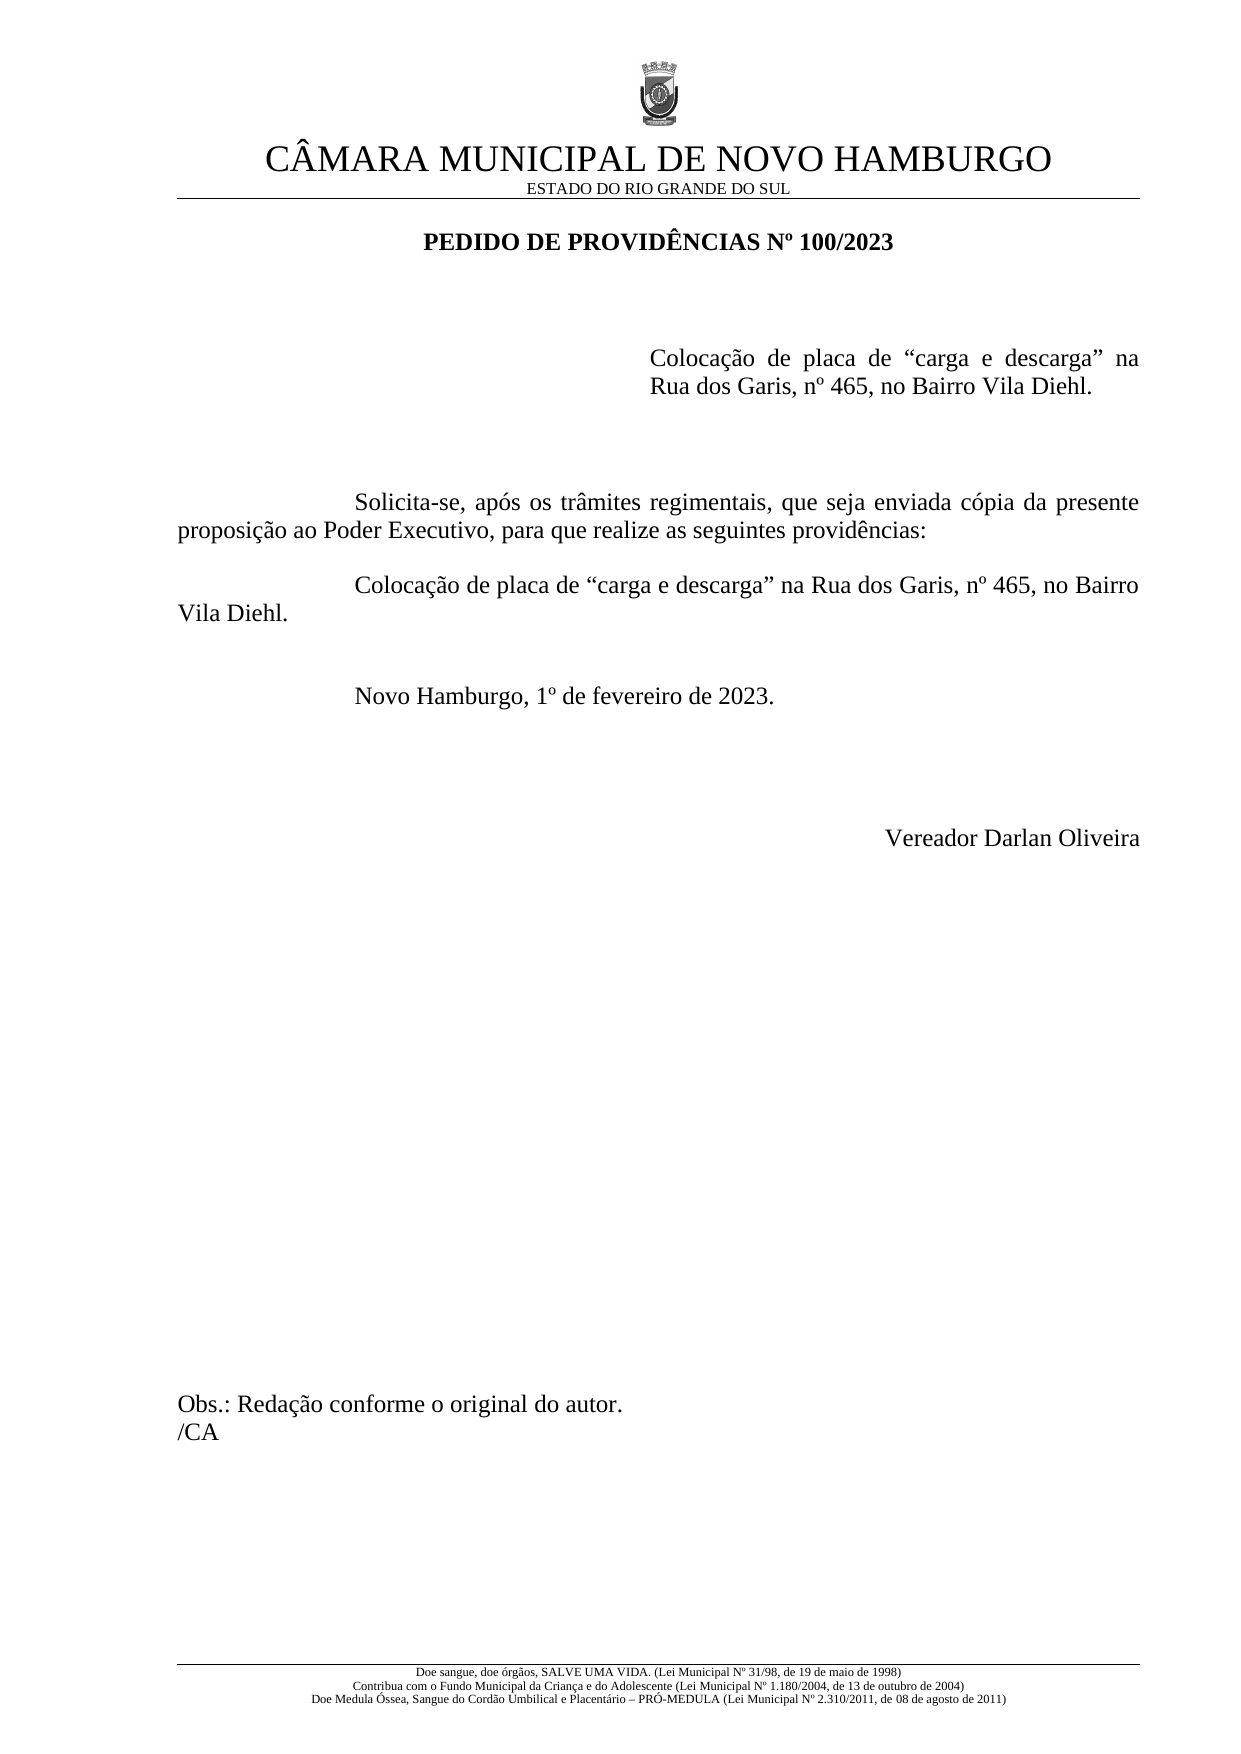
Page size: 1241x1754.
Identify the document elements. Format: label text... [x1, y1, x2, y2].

text Colocação de placa de “carga e descarga” na Rua dos Garis, nº 465, no Bairro Vila Diehl. [649, 344, 1140, 400]
text Novo Hamburgo, 1º de fevereiro de 2023. [177, 682, 1140, 710]
text Colocação de placa de “carga e descarga” na Rua dos Garis, nº 465, no Bairro Vila Diehl. [177, 572, 1140, 627]
text /CA [177, 1418, 1140, 1446]
text PEDIDO DE PROVIDÊNCIAS Nº 100/2023 [177, 228, 1140, 256]
text Obs.: Redação conforme o original do autor. [177, 1390, 1140, 1418]
text Solicita-se, após os trâmites regimentais, que seja enviada cópia da presente proposição ao Poder Executivo, para que realize as seguintes providências: [177, 488, 1140, 544]
text Vereador Darlan Oliveira [177, 824, 1140, 852]
